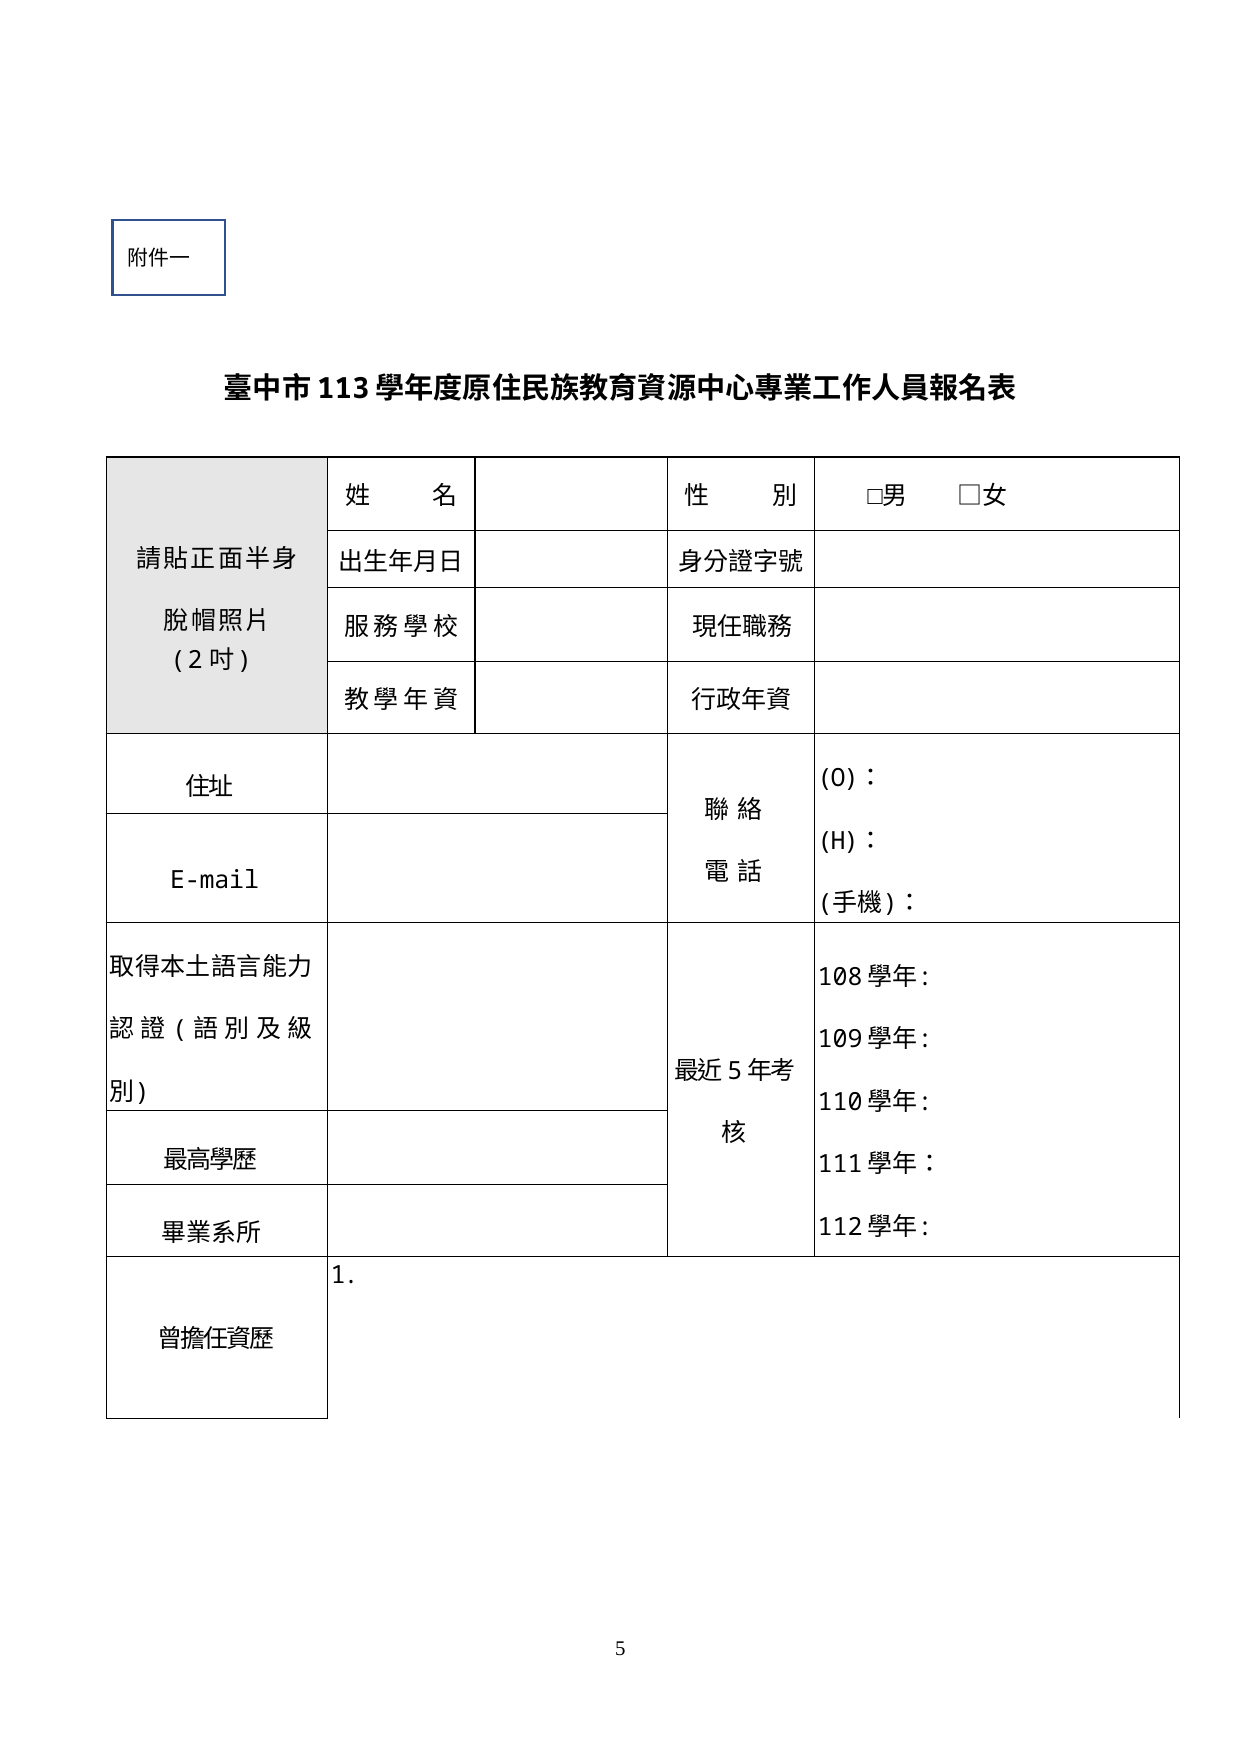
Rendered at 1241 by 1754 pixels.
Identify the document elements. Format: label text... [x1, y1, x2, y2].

table_cell E-mail [107, 814, 327, 922]
table_cell [815, 531, 1179, 587]
table_cell [328, 1185, 667, 1256]
table_cell (O)： (H)： (手機)： [815, 734, 1179, 922]
table_cell 出生年月日 [328, 531, 474, 587]
table_cell [328, 1111, 667, 1183]
table_cell 最高學歷 [107, 1111, 327, 1183]
table_cell [328, 814, 667, 922]
table_cell 服務學校 [328, 588, 474, 661]
text 臺中市113學年度原住民族教育資源中心專業工作人員報名表 [106, 344, 1134, 407]
table_cell 行政年資 [668, 662, 814, 733]
table_cell [328, 923, 667, 1110]
table_cell 聯 絡 電 話 [668, 734, 814, 922]
table_cell [815, 588, 1179, 661]
table_header 姓 名 [328, 458, 474, 530]
table_header 性 別 [668, 458, 814, 530]
table_cell 住址 [107, 734, 327, 813]
table_cell 曾擔任資歷 [107, 1257, 327, 1417]
table_cell [476, 662, 667, 733]
table_cell 最近5年考核 [668, 923, 814, 1256]
table_cell [476, 588, 667, 661]
table_cell [328, 1257, 1179, 1417]
table_cell 現任職務 [668, 588, 814, 661]
table_header [476, 458, 667, 530]
table_header □男 □女 [815, 458, 1179, 530]
table_cell [476, 531, 667, 587]
table_cell [815, 662, 1179, 733]
table_cell 身分證字號 [668, 531, 814, 587]
table_header 請貼正面半身 脫帽照片 (2吋) [107, 458, 327, 733]
table_cell [328, 734, 667, 813]
table_cell 108學年: 109學年: 110學年: 111學年： 112學年: [815, 923, 1179, 1256]
table_cell 畢業系所 [107, 1185, 327, 1256]
table_cell 取得本土語言能力認證(語別及級別) [107, 923, 327, 1110]
table_cell 教學年資 [328, 662, 474, 733]
